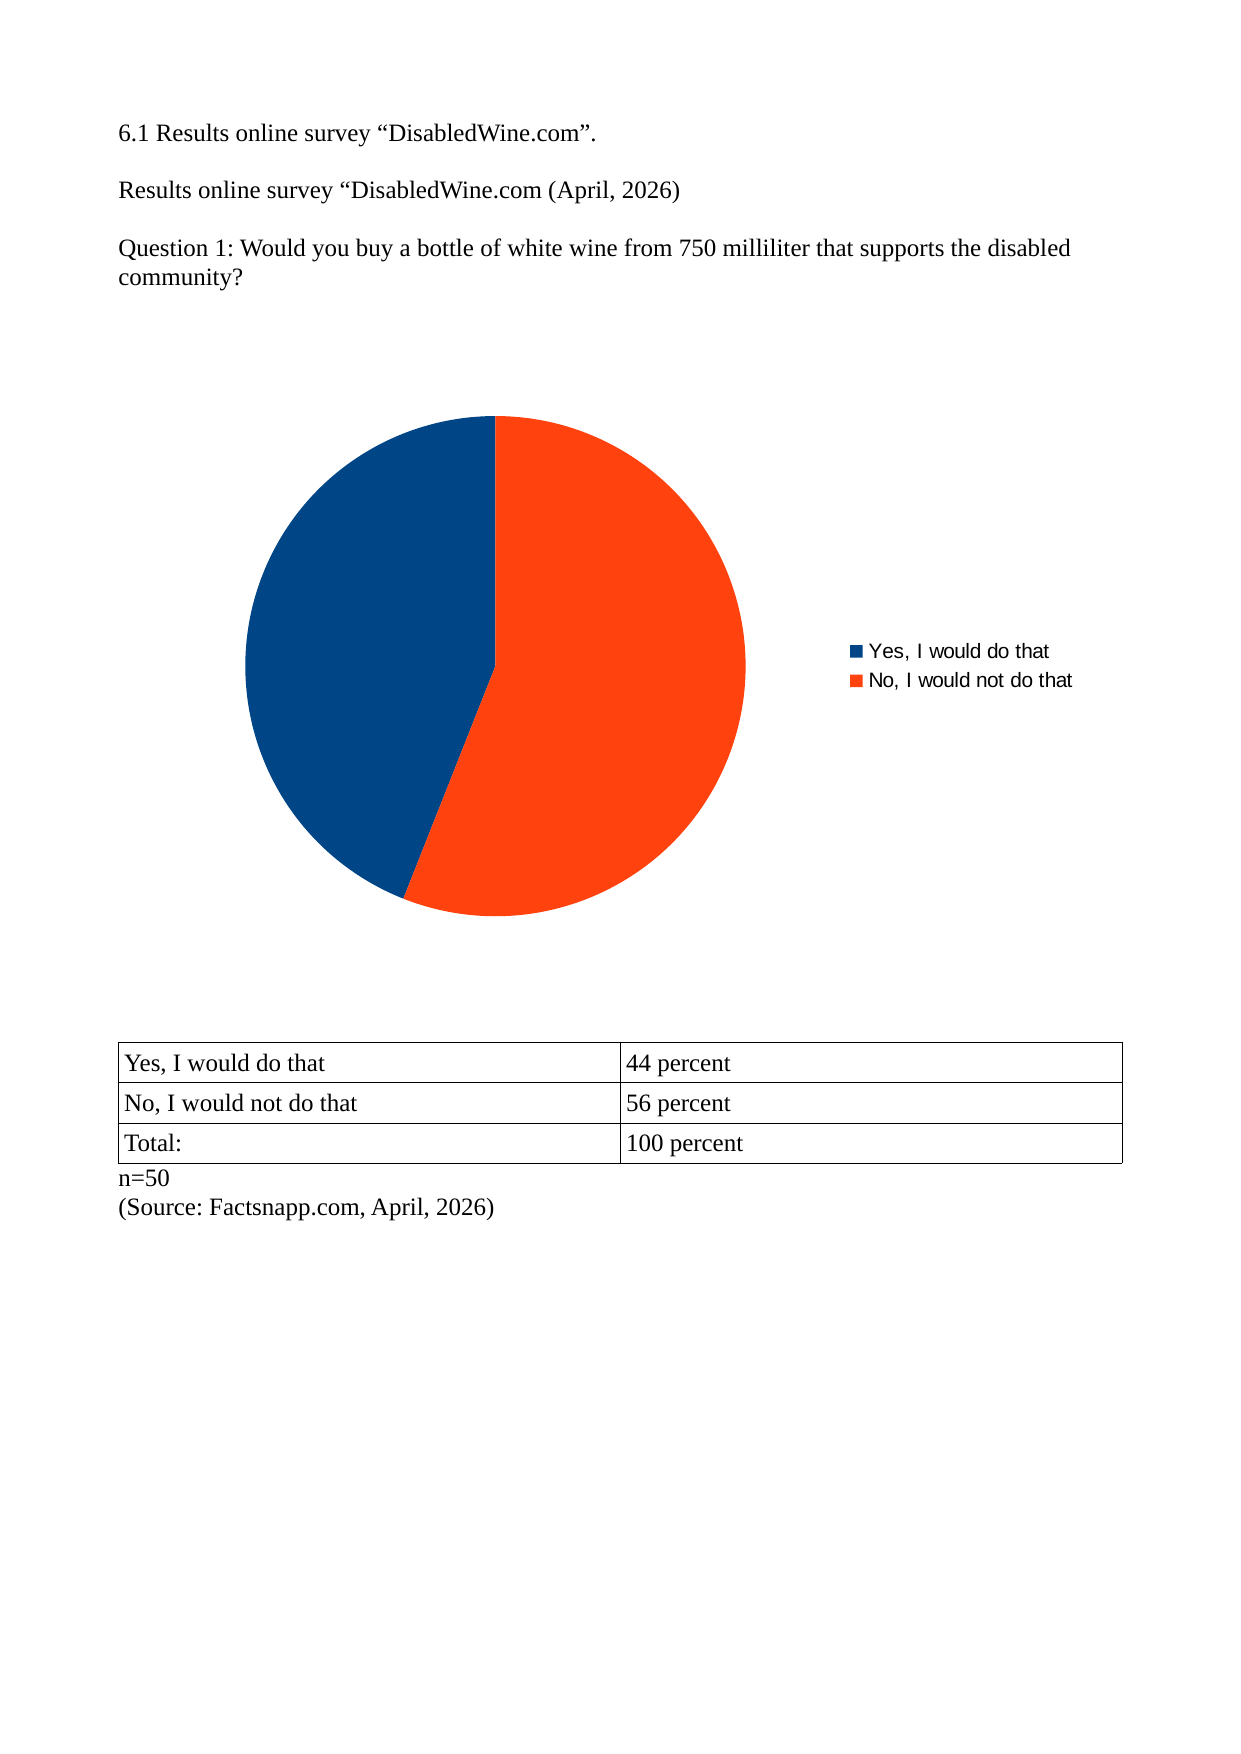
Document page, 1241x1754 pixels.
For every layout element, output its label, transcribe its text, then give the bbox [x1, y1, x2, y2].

text Question 1: Would you buy a bottle of white wine from 750 milliliter that supports the disabled community? [118, 233, 1122, 291]
table_cell 100 percent [621, 1124, 1122, 1163]
table_cell 56 percent [621, 1083, 1122, 1122]
text n=50 (Source: Factsnapp.com, April, 2026) [118, 1164, 1122, 1220]
table_header Yes, I would do that [119, 1043, 620, 1082]
table_cell Total: [119, 1124, 620, 1163]
text 6.1 Results online survey “DisabledWine.com”. Results online survey “DisabledWine.com (April, 2026) [118, 118, 1122, 204]
table_cell No, I would not do that [119, 1083, 620, 1122]
text [118, 1220, 1122, 1623]
table_header 44 percent [621, 1043, 1122, 1082]
